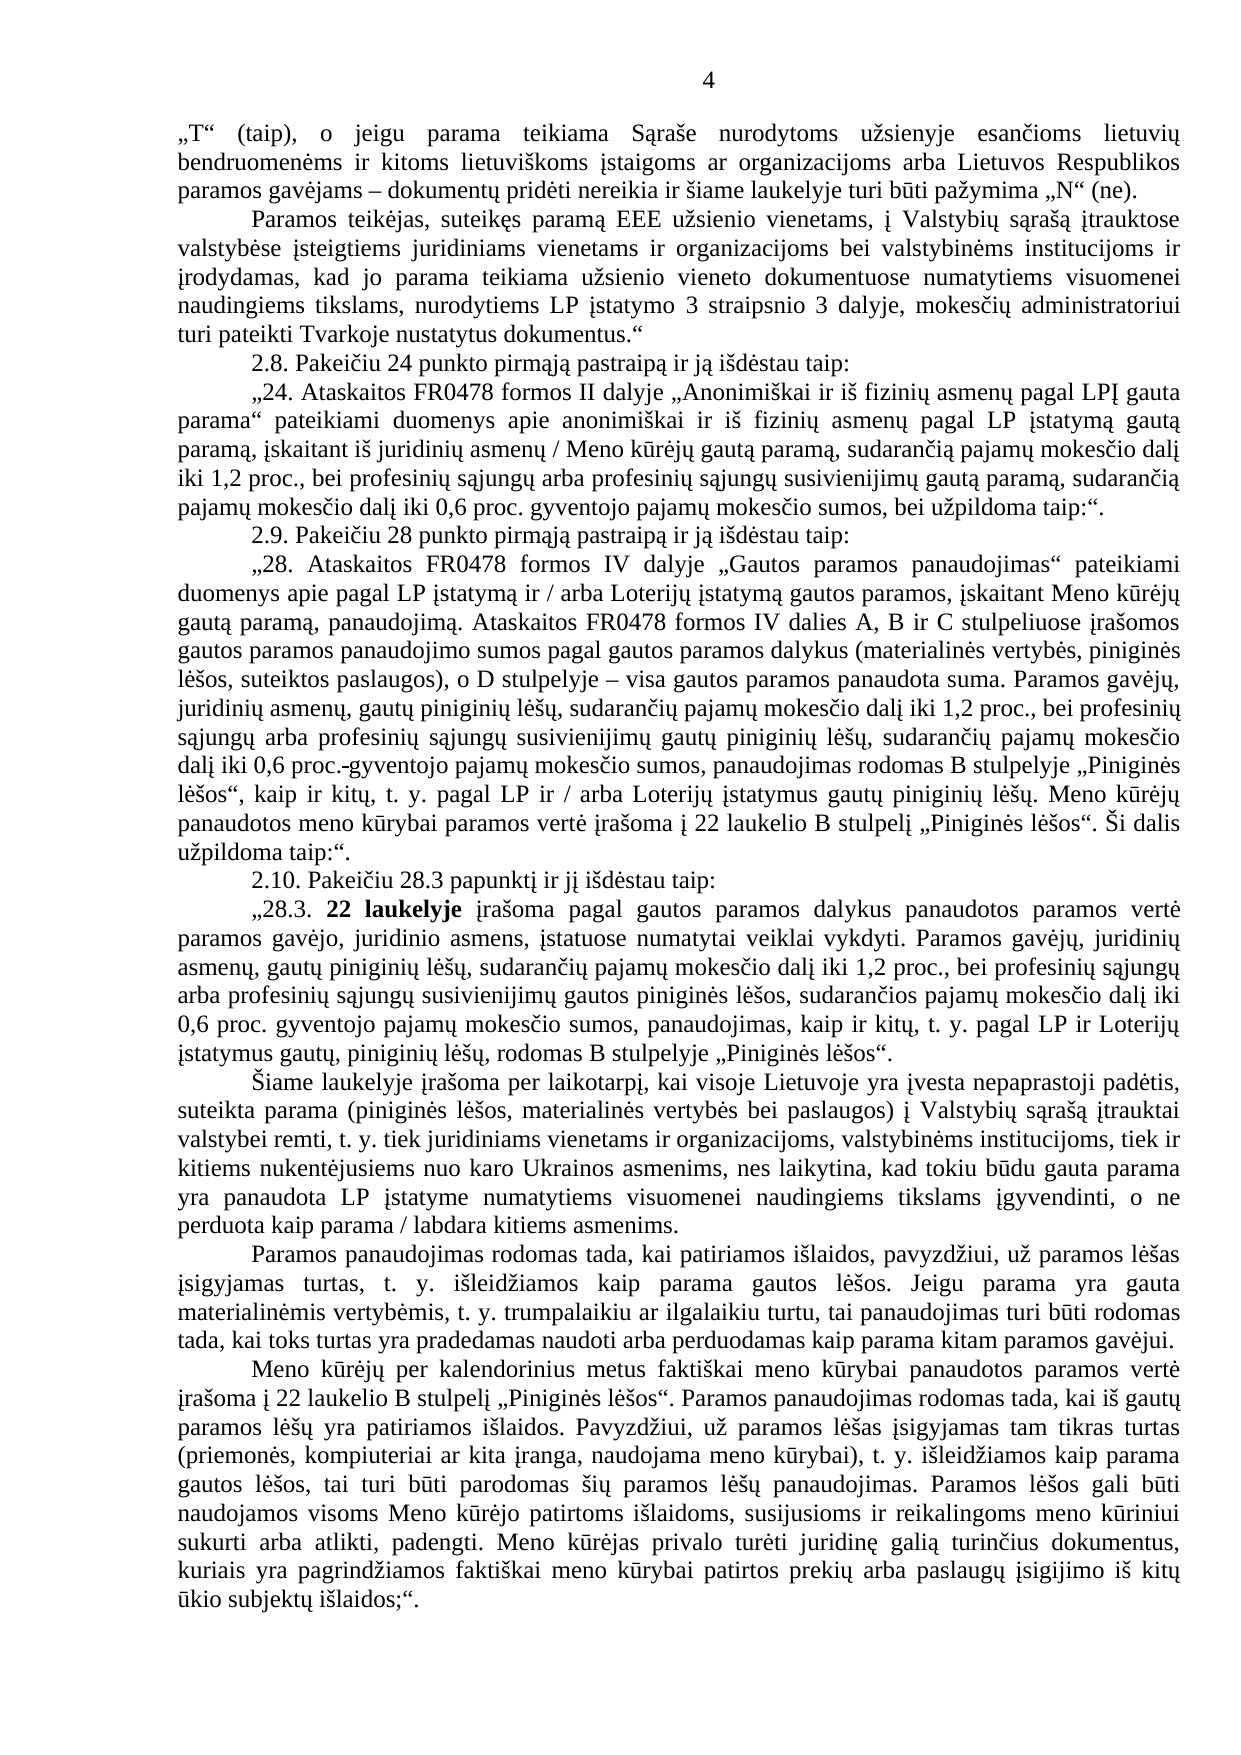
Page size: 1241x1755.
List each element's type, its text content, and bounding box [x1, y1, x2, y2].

text Meno kūrėjų per kalendorinius metus faktiškai meno kūrybai panaudotos paramos vertė įrašoma į 22 laukelio B stulpelį „Piniginės lėšos“. Paramos panaudojimas rodomas tada, kai iš gautų paramos lėšų yra patiriamos išlaidos. Pavyzdžiui, už paramos lėšas įsigyjamas tam tikras turtas (priemonės, kompiuteriai ar kita įranga, naudojama meno kūrybai), t. y. išleidžiamos kaip parama gautos lėšos, tai turi būti parodomas šių paramos lėšų panaudojimas. Paramos lėšos gali būti naudojamos visoms Meno kūrėjo patirtoms išlaidoms, susijusioms ir reikalingoms meno kūriniui sukurti arba atlikti, padengti. Meno kūrėjas privalo turėti juridinę galią turinčius dokumentus, kuriais yra pagrindžiamos faktiškai meno kūrybai patirtos prekių arba paslaugų įsigijimo iš kitų ūkio subjektų išlaidos;“. [177, 1354, 1181, 1613]
text „T“ (taip), o jeigu parama teikiama Sąraše nurodytoms užsienyje esančioms lietuvių bendruomenėms ir kitoms lietuviškoms įstaigoms ar organizacijoms arba Lietuvos Respublikos paramos gavėjams – dokumentų pridėti nereikia ir šiame laukelyje turi būti pažymima „N“ (ne). [177, 118, 1181, 204]
text „28. Ataskaitos FR0478 formos IV dalyje „Gautos paramos panaudojimas“ pateikiami duomenys apie pagal LP įstatymą ir / arba Loterijų įstatymą gautos paramos, įskaitant Meno kūrėjų gautą paramą, panaudojimą. Ataskaitos FR0478 formos IV dalies A, B ir C stulpeliuose įrašomos gautos paramos panaudojimo sumos pagal gautos paramos dalykus (materialinės vertybės, piniginės lėšos, suteiktos paslaugos), o D stulpelyje – visa gautos paramos panaudota suma. Paramos gavėjų, juridinių asmenų, gautų piniginių lėšų, sudarančių pajamų mokesčio dalį iki 1,2 proc., bei profesinių sąjungų arba profesinių sąjungų susivienijimų gautų piniginių lėšų, sudarančių pajamų mokesčio dalį iki 0,6 proc. gyventojo pajamų mokesčio sumos, panaudojimas rodomas B stulpelyje „Piniginės lėšos“, kaip ir kitų, t. y. pagal LP ir / arba Loterijų įstatymus gautų piniginių lėšų. Meno kūrėjų panaudotos meno kūrybai paramos vertė įrašoma į 22 laukelio B stulpelį „Piniginės lėšos“. Ši dalis užpildoma taip:“. [177, 549, 1181, 866]
text Paramos teikėjas, suteikęs paramą EEE užsienio vienetams, į Valstybių sąrašą įtrauktose valstybėse įsteigtiems juridiniams vienetams ir organizacijoms bei valstybinėms institucijoms ir įrodydamas, kad jo parama teikiama užsienio vieneto dokumentuose numatytiems visuomenei naudingiems tikslams, nurodytiems LP įstatymo 3 straipsnio 3 dalyje, mokesčių administratoriui turi pateikti Tvarkoje nustatytus dokumentus.“ [177, 204, 1181, 348]
text „28.3. 22 laukelyje įrašoma pagal gautos paramos dalykus panaudotos paramos vertė paramos gavėjo, juridinio asmens, įstatuose numatytai veiklai vykdyti. Paramos gavėjų, juridinių asmenų, gautų piniginių lėšų, sudarančių pajamų mokesčio dalį iki 1,2 proc., bei profesinių sąjungų arba profesinių sąjungų susivienijimų gautos piniginės lėšos, sudarančios pajamų mokesčio dalį iki 0,6 proc. gyventojo pajamų mokesčio sumos, panaudojimas, kaip ir kitų, t. y. pagal LP ir Loterijų įstatymus gautų, piniginių lėšų, rodomas B stulpelyje „Piniginės lėšos“. [177, 894, 1181, 1067]
text 2.9. Pakeičiu 28 punkto pirmąją pastraipą ir ją išdėstau taip: [177, 521, 1181, 549]
text 2.10. Pakeičiu 28.3 papunktį ir jį išdėstau taip: [177, 866, 1181, 894]
text Šiame laukelyje įrašoma per laikotarpį, kai visoje Lietuvoje yra įvesta nepaprastoji padėtis, suteikta parama (piniginės lėšos, materialinės vertybės bei paslaugos) į Valstybių sąrašą įtrauktai valstybei remti, t. y. tiek juridiniams vienetams ir organizacijoms, valstybinėms institucijoms, tiek ir kitiems nukentėjusiems nuo karo Ukrainos asmenims, nes laikytina, kad tokiu būdu gauta parama yra panaudota LP įstatyme numatytiems visuomenei naudingiems tikslams įgyvendinti, o ne perduota kaip parama / labdara kitiems asmenims. [177, 1067, 1181, 1239]
text „24. Ataskaitos FR0478 formos II dalyje „Anonimiškai ir iš fizinių asmenų pagal LPĮ gauta parama“ pateikiami duomenys apie anonimiškai ir iš fizinių asmenų pagal LP įstatymą gautą paramą, įskaitant iš juridinių asmenų / Meno kūrėjų gautą paramą, sudarančią pajamų mokesčio dalį iki 1,2 proc., bei profesinių sąjungų arba profesinių sąjungų susivienijimų gautą paramą, sudarančią pajamų mokesčio dalį iki 0,6 proc. gyventojo pajamų mokesčio sumos, bei užpildoma taip:“. [177, 377, 1181, 521]
text Paramos panaudojimas rodomas tada, kai patiriamos išlaidos, pavyzdžiui, už paramos lėšas įsigyjamas turtas, t. y. išleidžiamos kaip parama gautos lėšos. Jeigu parama yra gauta materialinėmis vertybėmis, t. y. trumpalaikiu ar ilgalaikiu turtu, tai panaudojimas turi būti rodomas tada, kai toks turtas yra pradedamas naudoti arba perduodamas kaip parama kitam paramos gavėjui. [177, 1239, 1181, 1354]
text 2.8. Pakeičiu 24 punkto pirmąją pastraipą ir ją išdėstau taip: [177, 348, 1181, 377]
